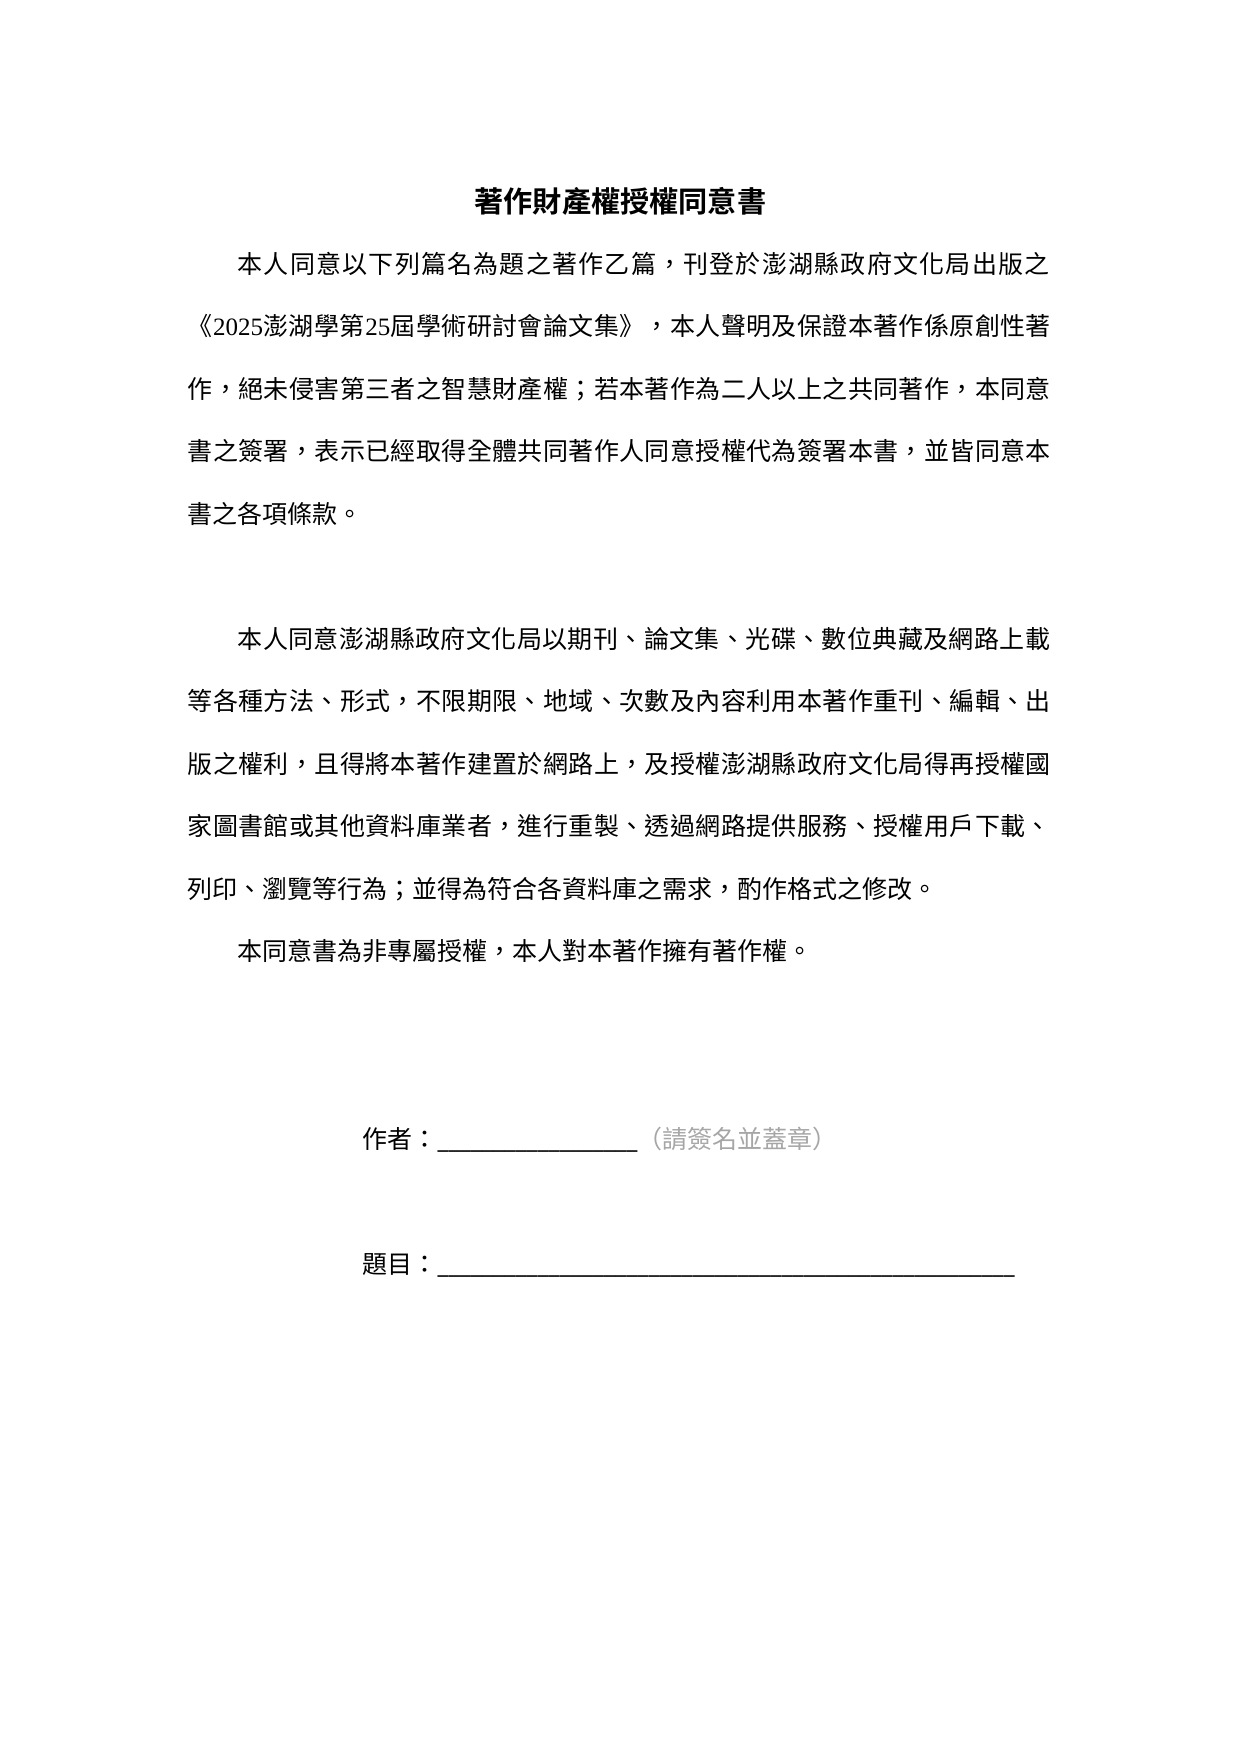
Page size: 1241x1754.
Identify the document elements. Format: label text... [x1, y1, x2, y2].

text 本人同意澎湖縣政府文化局以期刊、論文集、光碟、數位典藏及網路上載等各種方法、形式，不限期限、地域、次數及內容利用本著作重刊、編輯、出版之權利，且得將本著作建置於網路上，及授權澎湖縣政府文化局得再授權國家圖書館或其他資料庫業者，進行重製、透過網路提供服務、授權用戶下載、列印、瀏覽等行為；並得為符合各資料庫之需求，酌作格式之修改。 [187, 596, 1053, 908]
text 作者：__________________（請簽名並蓋章） [187, 1096, 1053, 1158]
text 題目：____________________________________________________ [187, 1221, 1053, 1283]
text 著作財產權授權同意書 [187, 158, 1053, 221]
text 本同意書為非專屬授權，本人對本著作擁有著作權。 [187, 908, 1053, 971]
text 本人同意以下列篇名為題之著作乙篇，刊登於澎湖縣政府文化局出版之《2025澎湖學第25屆學術研討會論文集》，本人聲明及保證本著作係原創性著作，絕未侵害第三者之智慧財產權；若本著作為二人以上之共同著作，本同意書之簽署，表示已經取得全體共同著作人同意授權代為簽署本書，並皆同意本書之各項條款。 [187, 221, 1053, 533]
